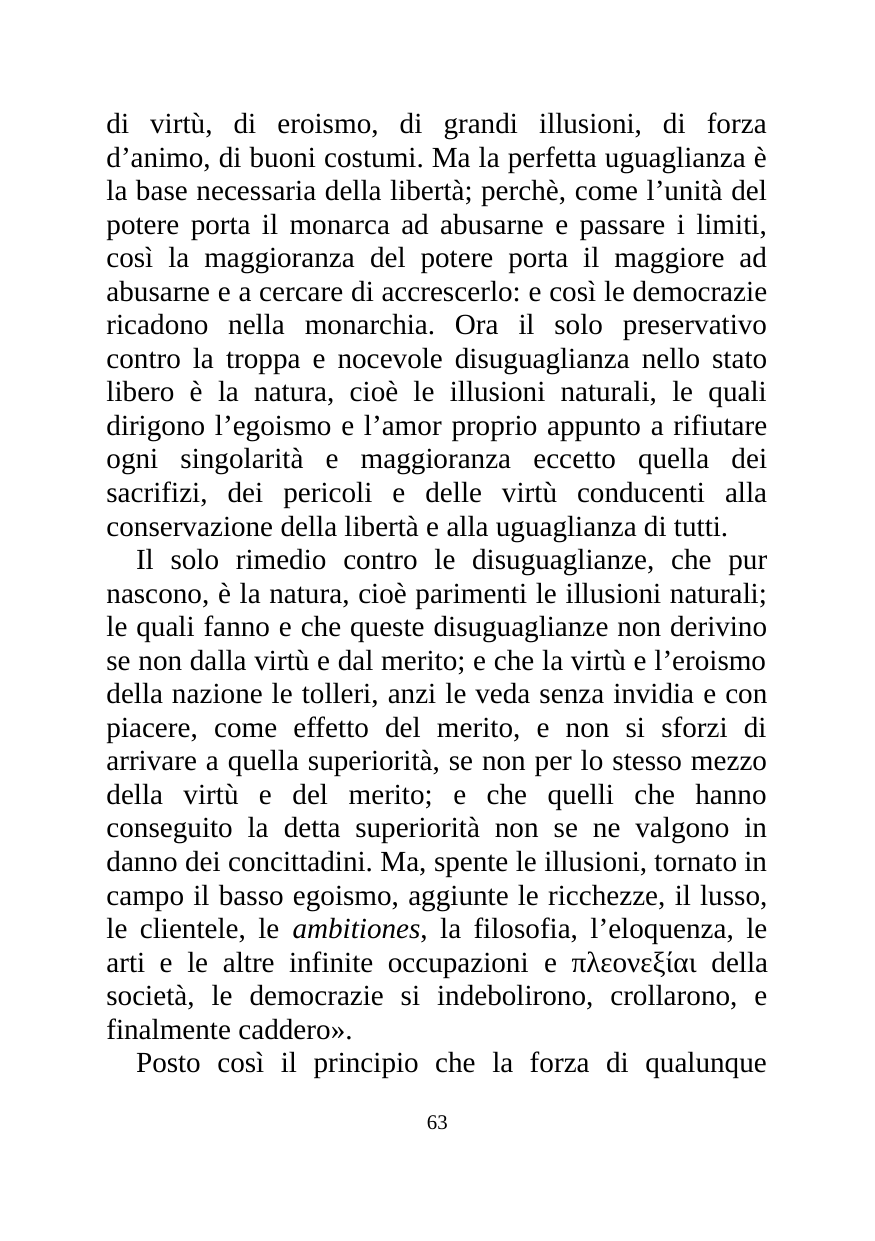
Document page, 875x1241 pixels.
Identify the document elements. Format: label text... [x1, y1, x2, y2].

text Posto così il principio che la forza di qualunque [106, 1045, 768, 1079]
text Il solo rimedio contro le disuguaglianze, che pur nascono, è la natura, cioè parimenti le illusioni naturali; le quali fanno e che queste disuguaglianze non derivino se non dalla virtù e dal merito; e che la virtù e l’eroismo della nazione le tolleri, anzi le veda senza invidia e con piacere, come effetto del merito, e non si sforzi di arrivare a quella superiorità, se non per lo stesso mezzo della virtù e del merito; e che quelli che hanno conseguito la detta superiorità non se ne valgono in danno dei concittadini. Ma, spente le illusioni, tornato in campo il basso egoismo, aggiunte le ricchezze, il lusso, le clientele, le ambitiones, la filosofia, l’eloquenza, le arti e le altre infinite occupazioni e πλεονεξίαι della società, le democrazie si indebolirono, crollarono, e finalmente caddero». [106, 542, 768, 1045]
text di virtù, di eroismo, di grandi illusioni, di forza d’animo, di buoni costumi. Ma la perfetta uguaglianza è la base necessaria della libertà; perchè, come l’unità del potere porta il monarca ad abusarne e passare i limiti, così la maggioranza del potere porta il maggiore ad abusarne e a cercare di accrescerlo: e così le democrazie ricadono nella monarchia. Ora il solo preservativo contro la troppa e nocevole disuguaglianza nello stato libero è la natura, cioè le illusioni naturali, le quali dirigono l’egoismo e l’amor proprio appunto a rifiutare ogni singolarità e maggioranza eccetto quella dei sacrifizi, dei pericoli e delle virtù conducenti alla conservazione della libertà e alla uguaglianza di tutti. [106, 106, 768, 542]
